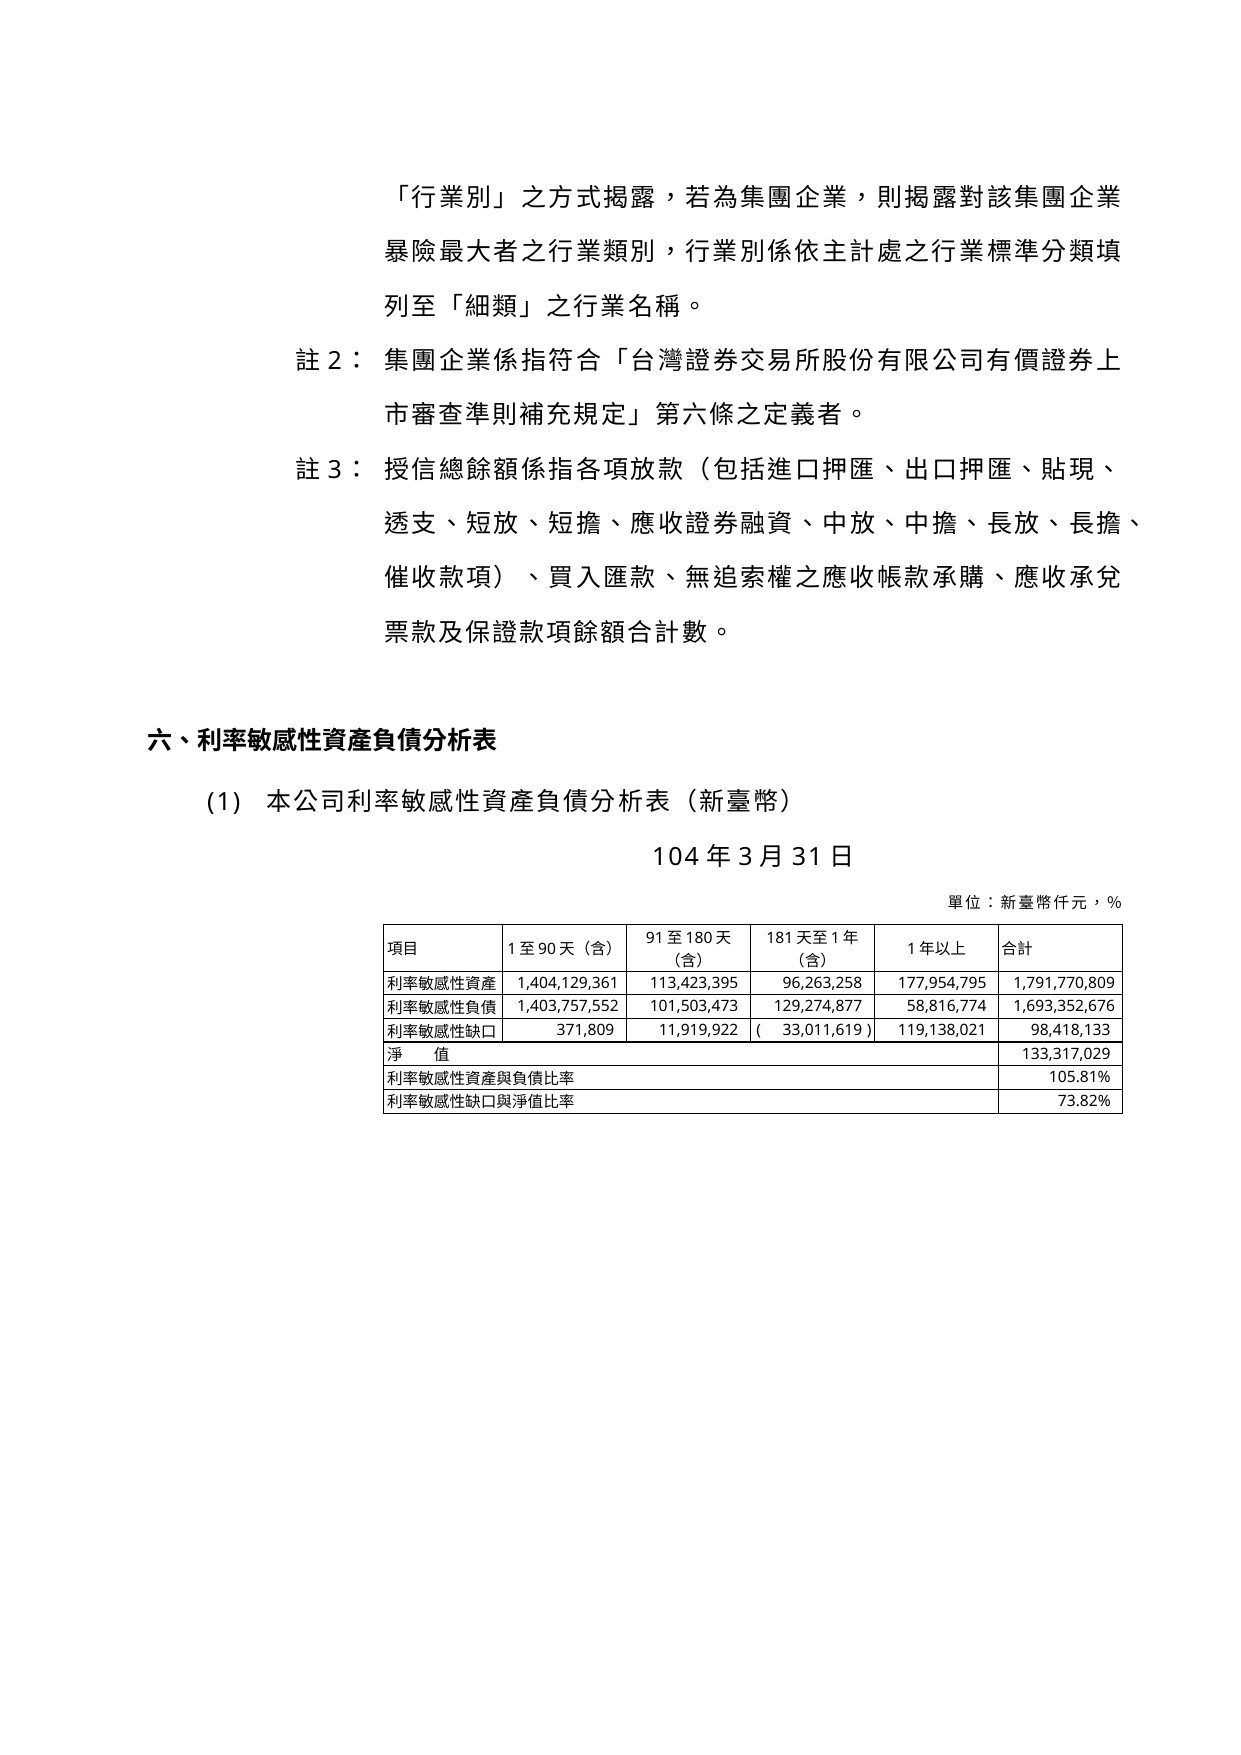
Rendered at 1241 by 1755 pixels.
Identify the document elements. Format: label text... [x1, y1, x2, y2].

table_cell 利率敏感性缺口與淨值比率 [384, 1090, 998, 1112]
text 註2： 集團企業係指符合「台灣證券交易所股份有限公司有價證券上市審查準則補充規定」第六條之定義者。 [295, 340, 1122, 431]
table_header 1至90天（含） [503, 925, 626, 971]
table_cell 96,263,258 [751, 972, 874, 994]
table_cell 利率敏感性資產與負債比率 [384, 1066, 998, 1089]
table_header 合計 [999, 925, 1122, 971]
text 「行業別」之方式揭露，若為集團企業，則揭露對該集團企業暴險最大者之行業類別，行業別係依主計處之行業標準分類填列至「細類」之行業名稱。 [295, 177, 1122, 322]
table_cell 177,954,795 [875, 972, 998, 994]
table_header 91至180天（含） [627, 925, 750, 971]
table_header 1年以上 [875, 925, 998, 971]
table_cell 58,816,774 [875, 995, 998, 1018]
table_cell 105.81% [999, 1066, 1122, 1089]
table_cell 利率敏感性負債 [384, 995, 502, 1018]
table_cell 73.82% [999, 1090, 1122, 1112]
table_cell 1,693,352,676 [999, 995, 1122, 1018]
text 104年3月31日 [384, 836, 1122, 872]
table_cell 淨 值 [384, 1043, 998, 1065]
table_cell 119,138,021 [875, 1019, 998, 1041]
table_cell 1,403,757,552 [503, 995, 626, 1018]
table_cell 1,404,129,361 [503, 972, 626, 994]
table_cell 1,791,770,809 [999, 972, 1122, 994]
text (1) 本公司利率敏感性資產負債分析表（新臺幣） [207, 782, 1122, 818]
table_cell 113,423,395 [627, 972, 750, 994]
text 單位：新臺幣仟元，％ [148, 890, 1122, 913]
table_header 項目 [384, 925, 502, 971]
text 六、利率敏感性資產負債分析表 [148, 720, 1138, 757]
table_cell 利率敏感性缺口 [384, 1019, 502, 1041]
table_cell ( 33,011,619 ) [751, 1019, 874, 1041]
table_cell 98,418,133 [999, 1019, 1122, 1041]
table_header 181天至1年（含） [751, 925, 874, 971]
table_cell 371,809 [503, 1019, 626, 1041]
table_cell 101,503,473 [627, 995, 750, 1018]
table_cell 利率敏感性資產 [384, 972, 502, 994]
text 註3： 授信總餘額係指各項放款（包括進口押匯、出口押匯、貼現、透支、短放、短擔、應收證券融資、中放、中擔、長放、長擔、催收款項）、買入匯款、無追索權之應收帳款承購、應收承兌票款及保證款項餘額合計數。 [295, 449, 1122, 648]
table_cell 133,317,029 [999, 1043, 1122, 1065]
table_cell 129,274,877 [751, 995, 874, 1018]
table_cell 11,919,922 [627, 1019, 750, 1041]
